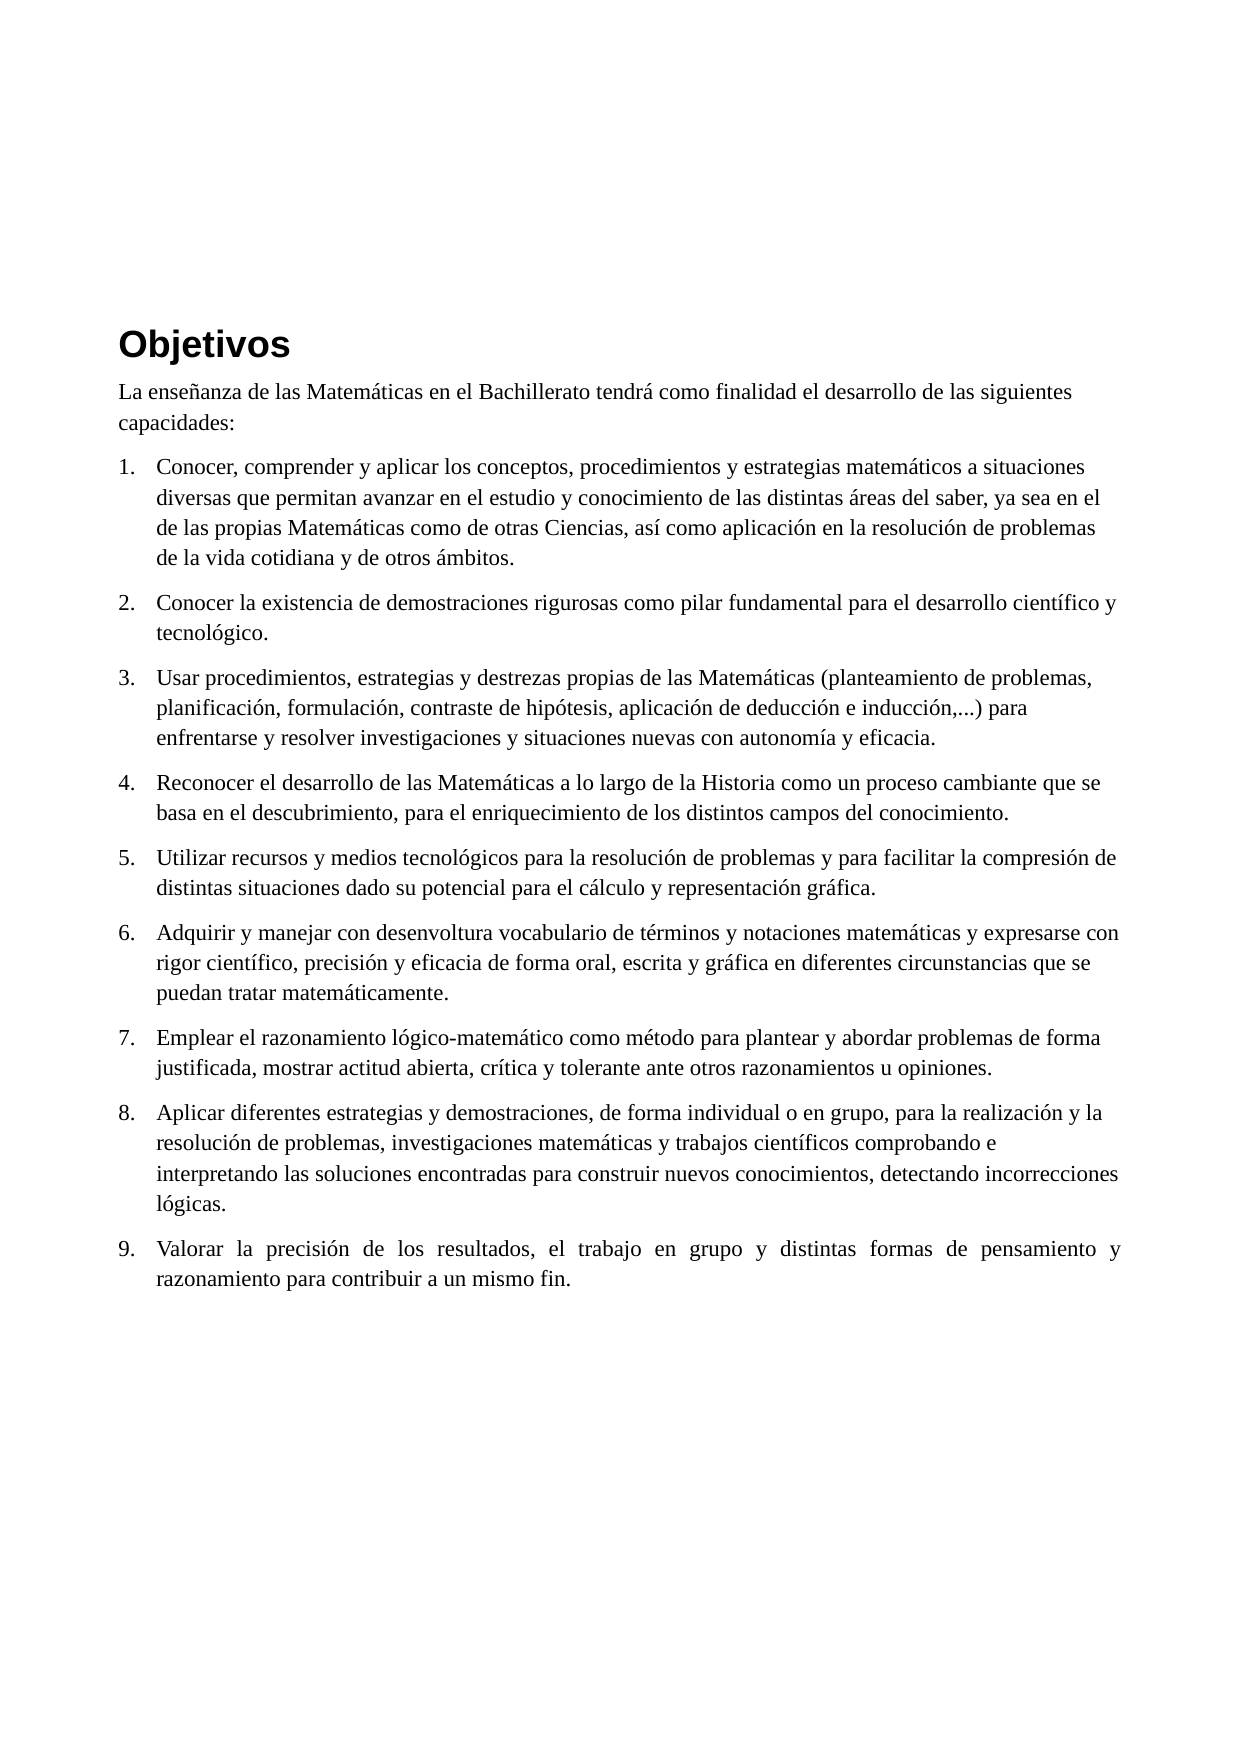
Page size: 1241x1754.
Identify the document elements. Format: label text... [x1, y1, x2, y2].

list Usar procedimientos, estrategias y destrezas propias de las Matemáticas (planteamiento de problemas, planificación, formulación, contraste de hipótesis, aplicación de deducción e inducción,...) para enfrentarse y resolver investigaciones y situaciones nuevas con autonomía y eficacia. [118, 664, 1122, 751]
list Utilizar recursos y medios tecnológicos para la resolución de problemas y para facilitar la compresión de distintas situaciones dado su potencial para el cálculo y representación gráfica. [118, 844, 1122, 901]
subtitle Objetivos [118, 322, 1122, 366]
list Valorar la precisión de los resultados, el trabajo en grupo y distintas formas de pensamiento y razonamiento para contribuir a un mismo fin. [118, 1235, 1122, 1291]
list Reconocer el desarrollo de las Matemáticas a lo largo de la Historia como un proceso cambiante que se basa en el descubrimiento, para el enriquecimiento de los distintos campos del conocimiento. [118, 769, 1122, 826]
text La enseñanza de las Matemáticas en el Bachillerato tendrá como finalidad el desarrollo de las siguientes capacidades: [118, 378, 1122, 435]
list Conocer la existencia de demostraciones rigurosas como pilar fundamental para el desarrollo científico y tecnológico. [118, 589, 1122, 645]
list Aplicar diferentes estrategias y demostraciones, de forma individual o en grupo, para la realización y la resolución de problemas, investigaciones matemáticas y trabajos científicos comprobando e interpretando las soluciones encontradas para construir nuevos conocimientos, detectando incorrecciones lógicas. [118, 1099, 1122, 1216]
list Adquirir y manejar con desenvoltura vocabulario de términos y notaciones matemáticas y expresarse con rigor científico, precisión y eficacia de forma oral, escrita y gráfica en diferentes circunstancias que se puedan tratar matemáticamente. [118, 919, 1122, 1006]
list Emplear el razonamiento lógico-matemático como método para plantear y abordar problemas de forma justificada, mostrar actitud abierta, crítica y tolerante ante otros razonamientos u opiniones. [118, 1024, 1122, 1081]
list Conocer, comprender y aplicar los conceptos, procedimientos y estrategias matemáticos a situaciones diversas que permitan avanzar en el estudio y conocimiento de las distintas áreas del saber, ya sea en el de las propias Matemáticas como de otras Ciencias, así como aplicación en la resolución de problemas de la vida cotidiana y de otros ámbitos. [118, 453, 1122, 570]
